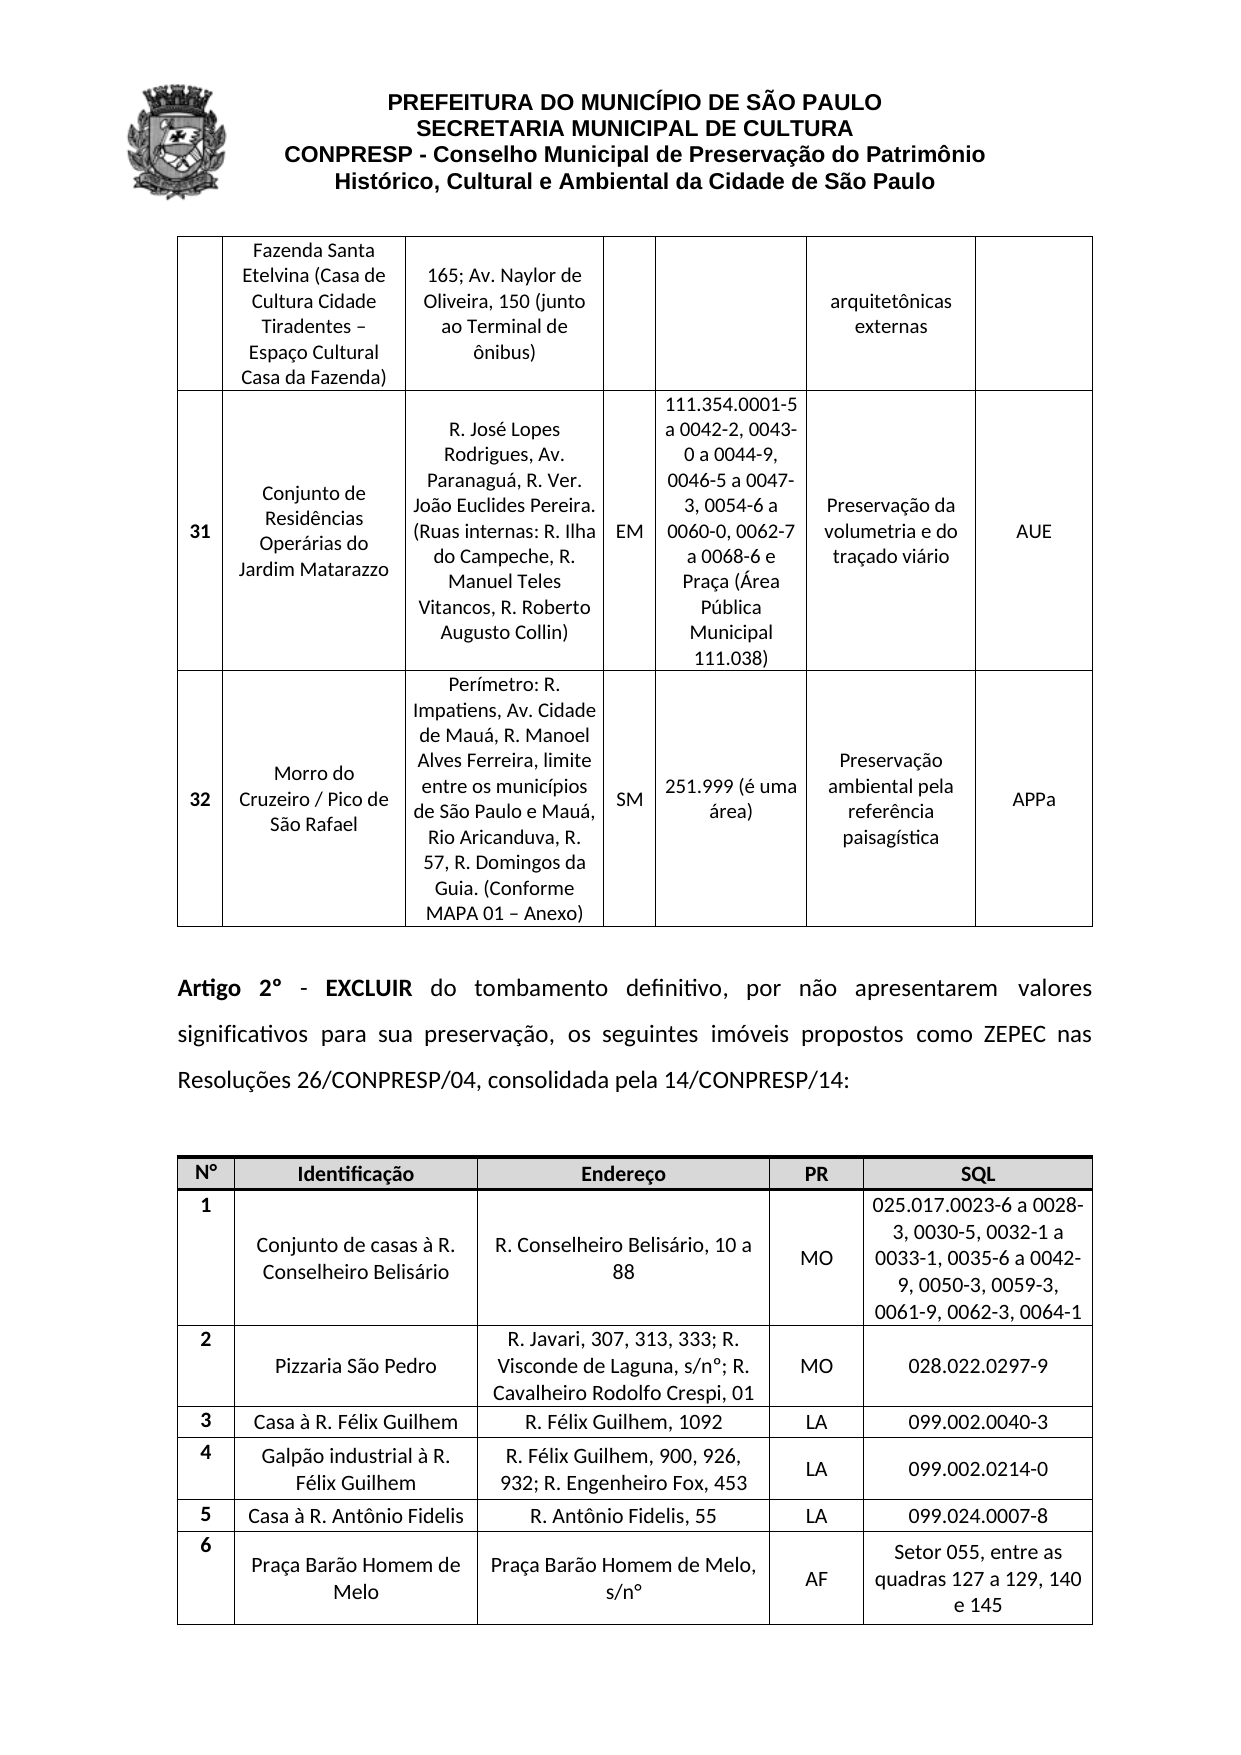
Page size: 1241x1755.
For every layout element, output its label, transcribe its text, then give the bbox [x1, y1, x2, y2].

table_header N° [178, 1159, 234, 1188]
table_header Endereço [478, 1159, 769, 1188]
table_cell 3 [178, 1407, 234, 1437]
table_cell 251.999 (é uma área) [656, 671, 806, 926]
table_cell APPa [976, 671, 1092, 926]
table_cell Praça Barão Homem de Melo [235, 1532, 477, 1624]
table_cell 099.002.0214-0 [864, 1438, 1092, 1499]
table_cell Preservação ambiental pela referência paisagística [807, 671, 975, 926]
table_cell 31 [178, 391, 222, 670]
table_cell 6 [178, 1532, 234, 1624]
table_cell 028.022.0297-9 [864, 1326, 1092, 1406]
table_cell [604, 237, 655, 390]
table_cell Praça Barão Homem de Melo, s/n° [478, 1532, 769, 1624]
table_cell Casa à R. Antônio Fidelis [235, 1500, 477, 1531]
table_cell Galpão industrial à R. Félix Guilhem [235, 1438, 477, 1499]
table_cell [656, 237, 806, 390]
table_header Identificação [235, 1159, 477, 1188]
table_cell LA [770, 1500, 863, 1531]
table_cell LA [770, 1438, 863, 1499]
table_cell Fazenda Santa Etelvina (Casa de Cultura Cidade Tiradentes – Espaço Cultural Casa da Fazenda) [223, 237, 405, 390]
table_cell LA [770, 1407, 863, 1437]
table_cell Setor 055, entre as quadras 127 a 129, 140 e 145 [864, 1532, 1092, 1624]
table_cell MO [770, 1326, 863, 1406]
table_cell 165; Av. Naylor de Oliveira, 150 (junto ao Terminal de ônibus) [406, 237, 603, 390]
table_cell R. José Lopes Rodrigues, Av. Paranaguá, R. Ver. João Euclides Pereira. (Ruas internas: R. Ilha do Campeche, R. Manuel Teles Vitancos, R. Roberto Augusto Collin) [406, 391, 603, 670]
table_cell arquitetônicas externas [807, 237, 975, 390]
table_header SQL [864, 1159, 1092, 1188]
table_cell Casa à R. Félix Guilhem [235, 1407, 477, 1437]
table_cell R. Javari, 307, 313, 333; R. Visconde de Laguna, s/nº; R. Cavalheiro Rodolfo Crespi, 01 [478, 1326, 769, 1406]
table_cell Perímetro: R. Impatiens, Av. Cidade de Mauá, R. Manoel Alves Ferreira, limite entre os municípios de São Paulo e Mauá, Rio Aricanduva, R. 57, R. Domingos da Guia. (Conforme MAPA 01 – Anexo) [406, 671, 603, 926]
table_cell 025.017.0023-6 a 0028-3, 0030-5, 0032-1 a 0033-1, 0035-6 a 0042-9, 0050-3, 0059-3, 0061-9, 0062-3, 0064-1 [864, 1191, 1092, 1324]
table_cell R. Conselheiro Belisário, 10 a 88 [478, 1191, 769, 1324]
table_cell Pizzaria São Pedro [235, 1326, 477, 1406]
table_cell Preservação da volumetria e do traçado viário [807, 391, 975, 670]
table_cell 099.024.0007-8 [864, 1500, 1092, 1531]
table_cell [178, 237, 222, 390]
table_cell Morro do Cruzeiro / Pico de São Rafael [223, 671, 405, 926]
table_cell R. Félix Guilhem, 900, 926, 932; R. Engenheiro Fox, 453 [478, 1438, 769, 1499]
table_cell AF [770, 1532, 863, 1624]
table_cell 1 [178, 1191, 234, 1324]
table_cell EM [604, 391, 655, 670]
text Artigo 2º - EXCLUIR do tombamento definitivo, por não apresentarem valores significativos para sua preservação, os seguintes imóveis propostos como ZEPEC nas Resoluções 26/Conpresp/04, consolidada pela 14/Conpresp/14: [177, 972, 1093, 1094]
table_cell 111.354.0001-5 a 0042-2, 0043-0 a 0044-9, 0046-5 a 0047-3, 0054-6 a 0060-0, 0062-7 a 0068-6 e Praça (Área Pública Municipal 111.038) [656, 391, 806, 670]
table_cell 32 [178, 671, 222, 926]
table_cell R. Antônio Fidelis, 55 [478, 1500, 769, 1531]
table_cell AUE [976, 391, 1092, 670]
table_cell 099.002.0040-3 [864, 1407, 1092, 1437]
table_cell 4 [178, 1438, 234, 1499]
table_cell MO [770, 1191, 863, 1324]
table_header PR [770, 1159, 863, 1188]
table_cell R. Félix Guilhem, 1092 [478, 1407, 769, 1437]
table_cell Conjunto de Residências Operárias do Jardim Matarazzo [223, 391, 405, 670]
table_cell Conjunto de casas à R. Conselheiro Belisário [235, 1191, 477, 1324]
table_cell SM [604, 671, 655, 926]
table_cell 5 [178, 1500, 234, 1531]
table_cell [976, 237, 1092, 390]
table_cell 2 [178, 1326, 234, 1406]
